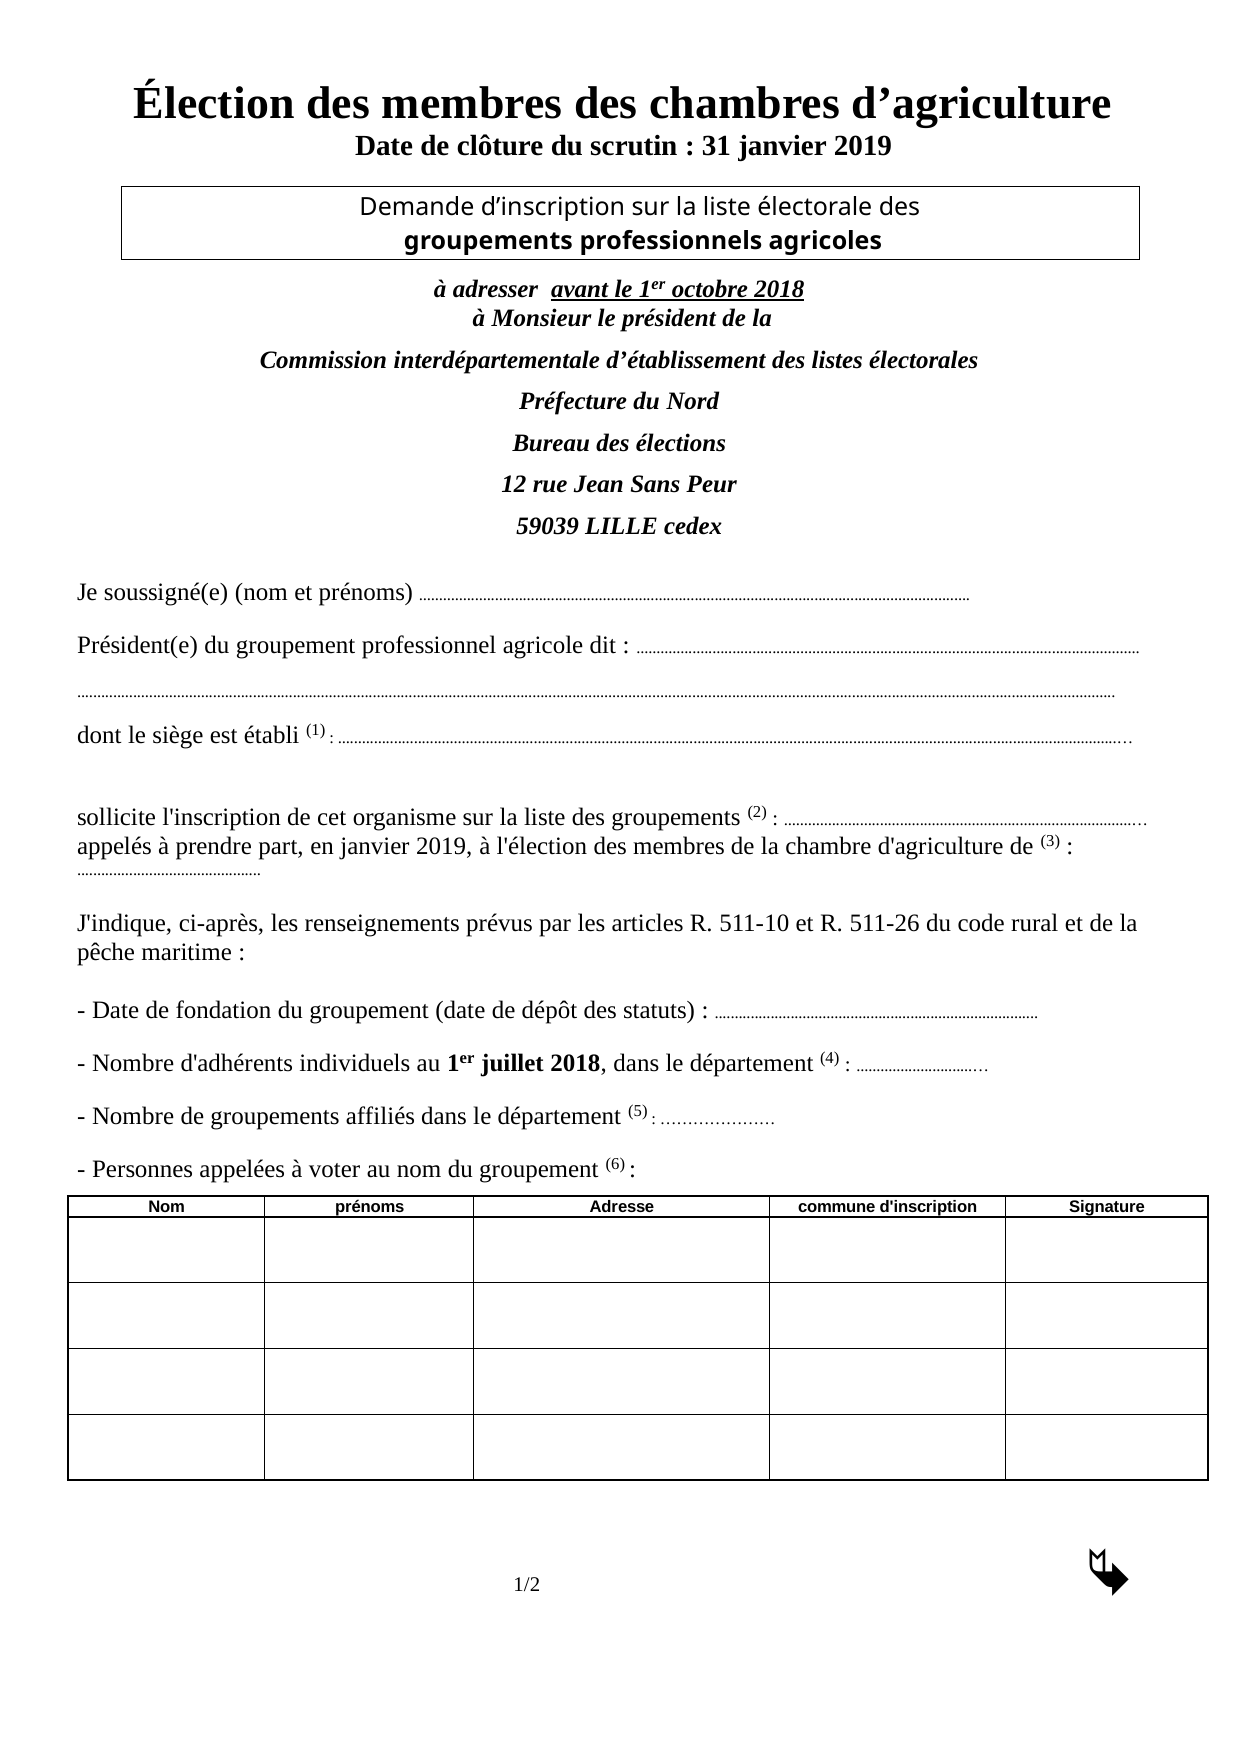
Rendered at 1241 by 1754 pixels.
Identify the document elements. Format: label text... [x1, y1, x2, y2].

table_cell [69, 1415, 264, 1479]
table_cell [265, 1218, 473, 1282]
text sollicite l'inscription de cet organisme sur la liste des groupements (2) : .......................................................................................… [77, 802, 1163, 831]
table_header prénoms [265, 1197, 473, 1216]
table_cell [69, 1283, 264, 1348]
table_cell [1006, 1218, 1207, 1282]
table_cell [474, 1415, 769, 1479]
table_cell [474, 1283, 769, 1348]
subtitle Élection des membres des chambres d’agriculture [77, 75, 1169, 128]
text - Personnes appelées à voter au nom du groupement (6) : [77, 1154, 1163, 1183]
table_cell [69, 1349, 264, 1413]
table_cell [265, 1283, 473, 1348]
text .................................................................................................................................................................................................................................................................... [77, 683, 1163, 701]
text Demande d’inscription sur la liste électorale des [122, 187, 1139, 219]
table_cell [1006, 1283, 1207, 1348]
text - Date de fondation du groupement (date de dépôt des statuts) : ................................................................................. [77, 995, 1163, 1024]
text J'indique, ci-après, les renseignements prévus par les articles R. 511-10 et R. 511-26 du code rural et de la pêche maritime : [77, 908, 1163, 966]
table_cell [770, 1283, 1005, 1348]
table_cell [69, 1218, 264, 1282]
text - Nombre d'adhérents individuels au 1er juillet 2018, dans le département (4) : .............................… [77, 1048, 1163, 1077]
text 12 rue Jean Sans Peur [77, 469, 1163, 498]
table_cell [1006, 1349, 1207, 1413]
text appelés à prendre part, en janvier 2019, à l'élection des membres de la chambre d'agriculture de (3) : [77, 831, 1163, 860]
table_cell [474, 1349, 769, 1413]
text groupements professionnels agricoles [122, 219, 1139, 259]
table_cell [265, 1349, 473, 1413]
text dont le siège est établi (1) : ...................................................................................................................................................................................................… [77, 720, 1163, 749]
subtitle Date de clôture du scrutin : 31 janvier 2019 [77, 128, 1169, 162]
table_cell [474, 1218, 769, 1282]
table_cell [1006, 1415, 1207, 1479]
table_header Adresse [474, 1197, 769, 1216]
text à adresser avant le 1er octobre 2018 [77, 274, 1163, 303]
table_cell [265, 1415, 473, 1479]
text 1/2  [77, 1553, 1163, 1602]
table_header Nom [69, 1197, 264, 1216]
text à Monsieur le président de la [77, 303, 1163, 332]
table_cell [770, 1349, 1005, 1413]
text Commission interdépartementale d’établissement des listes électorales [77, 344, 1163, 373]
text 59039 LILLE cedex [77, 511, 1163, 540]
text Président(e) du groupement professionnel agricole dit : .............................................................................................................................. [77, 629, 1163, 658]
text Préfecture du Nord [77, 386, 1163, 415]
table_cell [770, 1218, 1005, 1282]
text .............................................. [77, 860, 1163, 878]
text - Nombre de groupements affiliés dans le département (5) : ………………… [77, 1101, 1163, 1130]
table_header commune d'inscription [770, 1197, 1005, 1216]
table_header Signature [1006, 1197, 1207, 1216]
text Je soussigné(e) (nom et prénoms) .......................................................................................................................................... [77, 576, 1163, 605]
table_cell [770, 1415, 1005, 1479]
text Bureau des élections [77, 428, 1163, 457]
